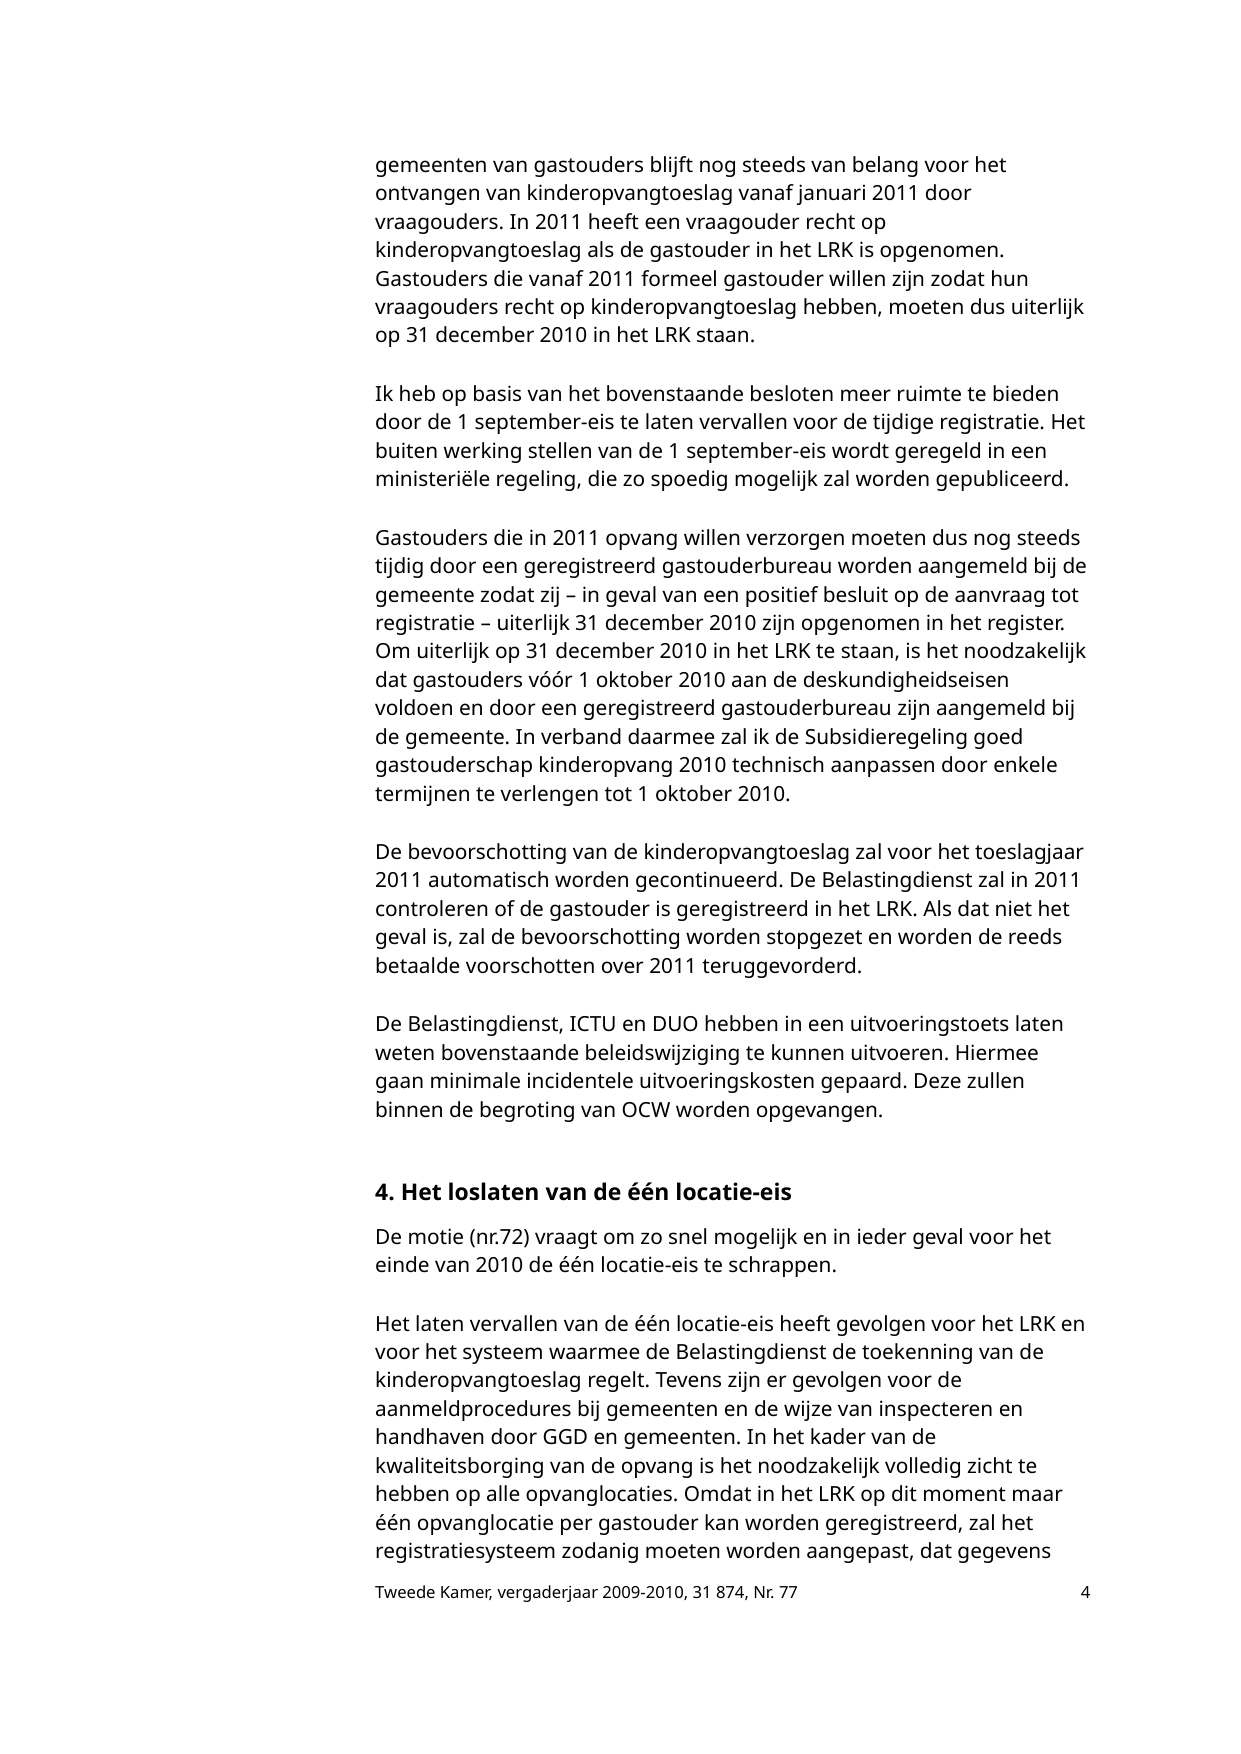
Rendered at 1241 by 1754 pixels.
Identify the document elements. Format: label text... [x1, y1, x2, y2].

text gemeenten van gastouders blijft nog steeds van belang voor het ontvangen van kinderopvangtoeslag vanaf januari 2011 door vraagouders. In 2011 heeft een vraagouder recht op kinderopvangtoeslag als de gastouder in het LRK is opgenomen. Gastouders die vanaf 2011 formeel gastouder willen zijn zodat hun vraagouders recht op kinderopvangtoeslag hebben, moeten dus uiterlijk op 31 december 2010 in het LRK staan. [375, 150, 1090, 349]
text Gastouders die in 2011 opvang willen verzorgen moeten dus nog steeds tijdig door een geregistreerd gastouderbureau worden aangemeld bij de gemeente zodat zij – in geval van een positief besluit op de aanvraag tot registratie – uiterlijk 31 december 2010 zijn opgenomen in het register. Om uiterlijk op 31 december 2010 in het LRK te staan, is het noodzakelijk dat gastouders vóór 1 oktober 2010 aan de deskundigheidseisen voldoen en door een geregistreerd gastouderbureau zijn aangemeld bij de gemeente. In verband daarmee zal ik de Subsidieregeling goed gastouderschap kinderopvang 2010 technisch aanpassen door enkele termijnen te verlengen tot 1 oktober 2010. [375, 523, 1090, 807]
text De Belastingdienst, ICTU en DUO hebben in een uitvoeringstoets laten weten bovenstaande beleidswijziging te kunnen uitvoeren. Hiermee gaan minimale incidentele uitvoeringskosten gepaard. Deze zullen binnen de begroting van OCW worden opgevangen. [375, 1009, 1090, 1123]
text Het laten vervallen van de één locatie-eis heeft gevolgen voor het LRK en voor het systeem waarmee de Belastingdienst de toekenning van de kinderopvangtoeslag regelt. Tevens zijn er gevolgen voor de aanmeldprocedures bij gemeenten en de wijze van inspecteren en handhaven door GGD en gemeenten. In het kader van de kwaliteitsborging van de opvang is het noodzakelijk volledig zicht te hebben op alle opvanglocaties. Omdat in het LRK op dit moment maar één opvanglocatie per gastouder kan worden geregistreerd, zal het registratiesysteem zodanig moeten worden aangepast, dat gegevens [375, 1309, 1090, 1565]
text De motie (nr.72) vraagt om zo snel mogelijk en in ieder geval voor het einde van 2010 de één locatie-eis te schrappen. [375, 1222, 1090, 1279]
subtitle 4. Het loslaten van de één locatie-eis [375, 1176, 1090, 1207]
text Ik heb op basis van het bovenstaande besloten meer ruimte te bieden door de 1 september-eis te laten vervallen voor de tijdige registratie. Het buiten werking stellen van de 1 september-eis wordt geregeld in een ministeriële regeling, die zo spoedig mogelijk zal worden gepubliceerd. [375, 379, 1090, 493]
text De bevoorschotting van de kinderopvangtoeslag zal voor het toeslagjaar 2011 automatisch worden gecontinueerd. De Belastingdienst zal in 2011 controleren of de gastouder is geregistreerd in het LRK. Als dat niet het geval is, zal de bevoorschotting worden stopgezet en worden de reeds betaalde voorschotten over 2011 teruggevorderd. [375, 837, 1090, 979]
